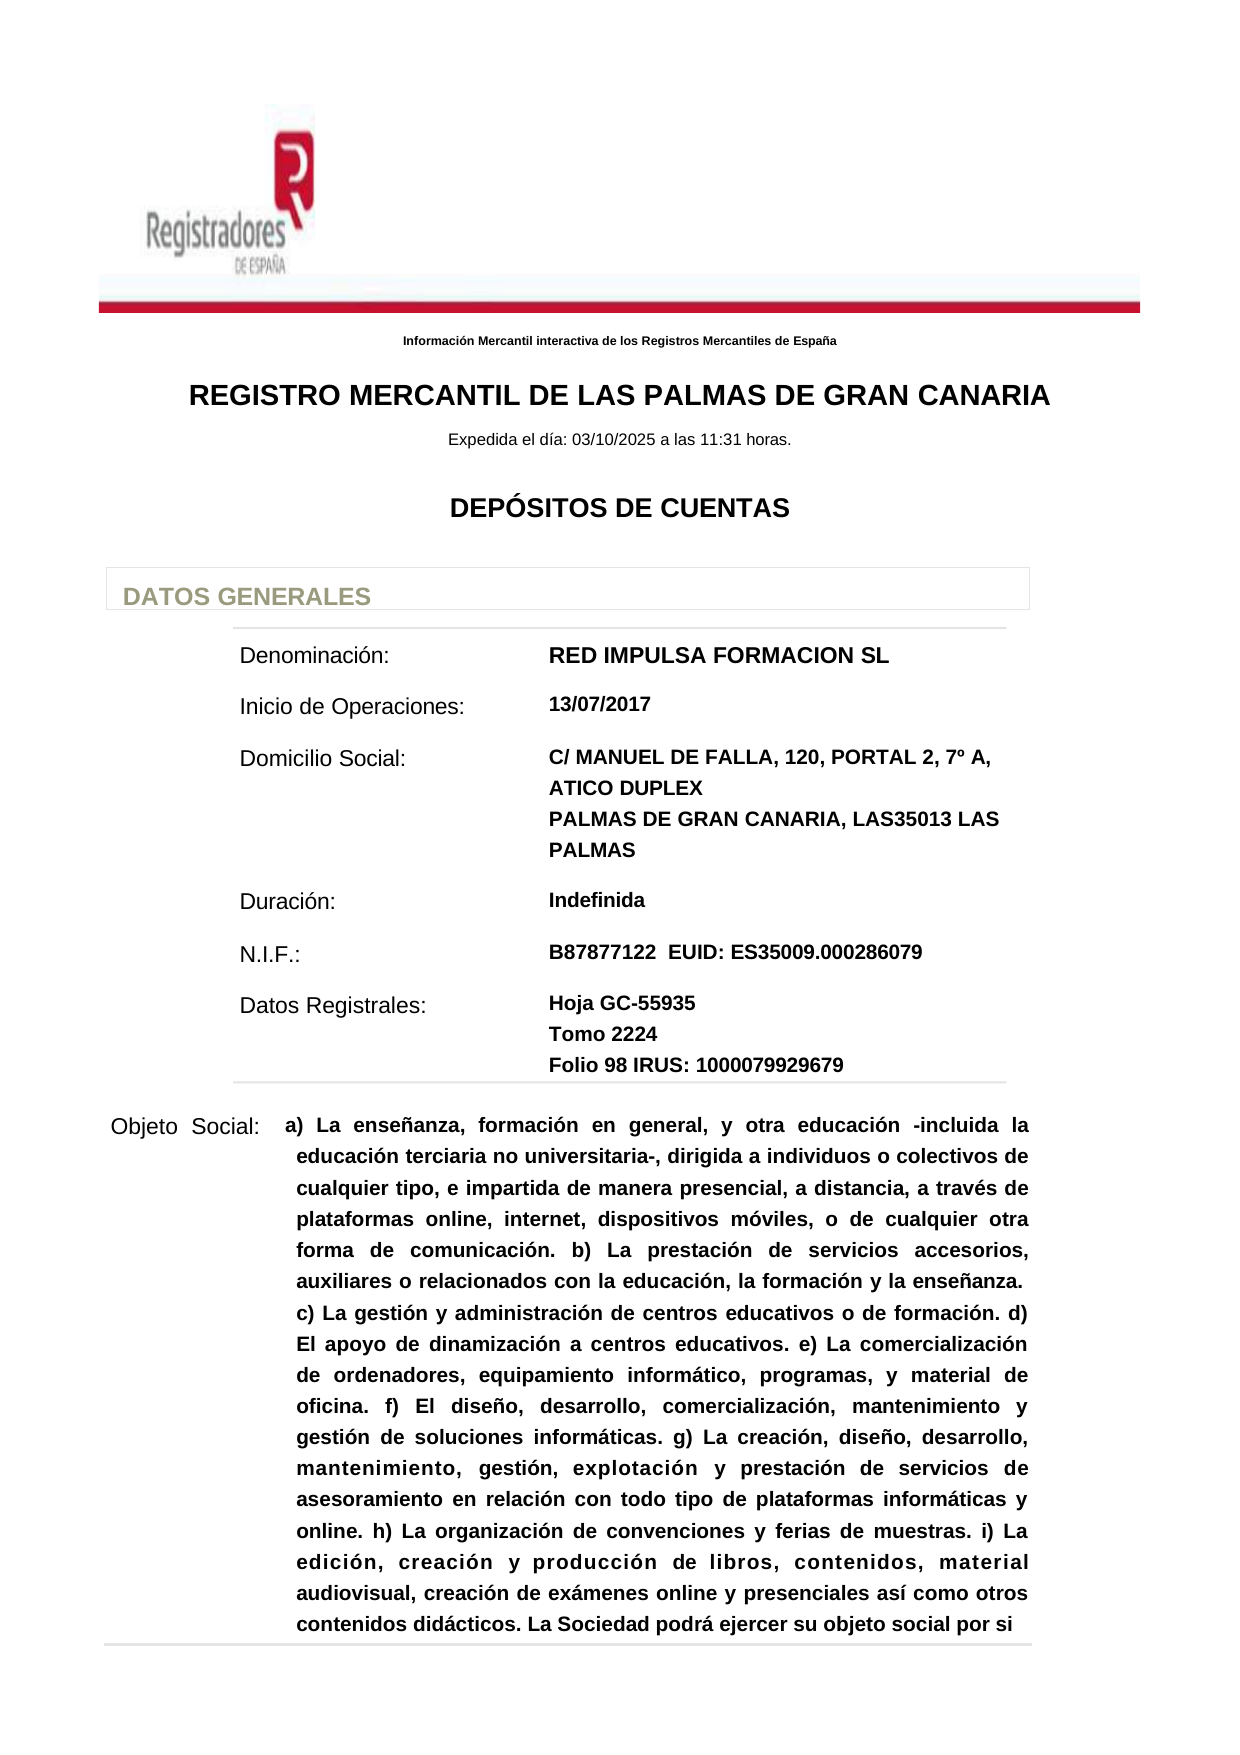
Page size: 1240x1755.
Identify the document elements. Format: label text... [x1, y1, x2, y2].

text Domicilio Social: C/ MANUEL DE FALLA, 120, PORTAL 2, 7º A, [239, 743, 1151, 772]
text PALMAS DE GRAN CANARIA, LAS35013 LAS PALMAS [549, 807, 1079, 862]
text c) La gestión y administración de centros educativos o de formación. d) El apoyo de dinamización a centros educativos. e) La comercialización de ordenadores, equipamiento informático, programas, y material de oficina. f) El diseño, desarrollo, comercialización, mantenimiento y gestión de soluciones informáticas. g) La creación, diseño, desarrollo, mantenimiento, gestión, explotación y prestación de servicios de asesoramiento en relación con todo tipo de plataformas informáticas y online. h) La organización de convenciones y ferias de muestras. i) La edición, creación y producción de libros, contenidos, material audiovisual, creación de exámenes online y presenciales así como otros contenidos didácticos. La Sociedad podrá ejercer su objeto social por si [296, 1300, 1029, 1636]
text Inicio de Operaciones: 13/07/2017 [239, 692, 1151, 719]
text DATOS GENERALES [123, 584, 1029, 609]
subtitle ATICO DUPLEX [549, 776, 1151, 799]
text Información Mercantil interactiva de los Registros Mercantiles de España [163, 334, 1077, 348]
text Duración: Indefinida [239, 886, 1151, 914]
text Folio 98 IRUS: 1000079929679 [549, 1053, 1151, 1077]
text Denominación: RED IMPULSA FORMACION SL [239, 642, 1151, 668]
text REGISTRO MERCANTIL DE LAS PALMAS DE GRAN CANARIA [163, 378, 1077, 411]
text Datos Registrales: Hoja GC-55935 Tomo 2224 [239, 991, 696, 1046]
text DEPÓSITOS DE CUENTAS [163, 492, 1077, 523]
subtitle N.I.F.: B87877122 EUID: ES35009.000286079 [239, 938, 1151, 967]
text Expedida el día: 03/10/2025 a las 11:31 horas. [163, 430, 1077, 449]
text Objeto Social: a) La enseñanza, formación en general, y otra educación -incluida la educación terciaria no universitaria-, dirigida a individuos o colectivos de cualquier tipo, e impartida de manera presencial, a distancia, a través de plataformas online, internet, dispositivos móviles, o de cualquier otra forma de comunicación. b) La prestación de servicios accesorios, auxiliares o relacionados con la educación, la formación y la enseñanza. [110, 1107, 1029, 1295]
